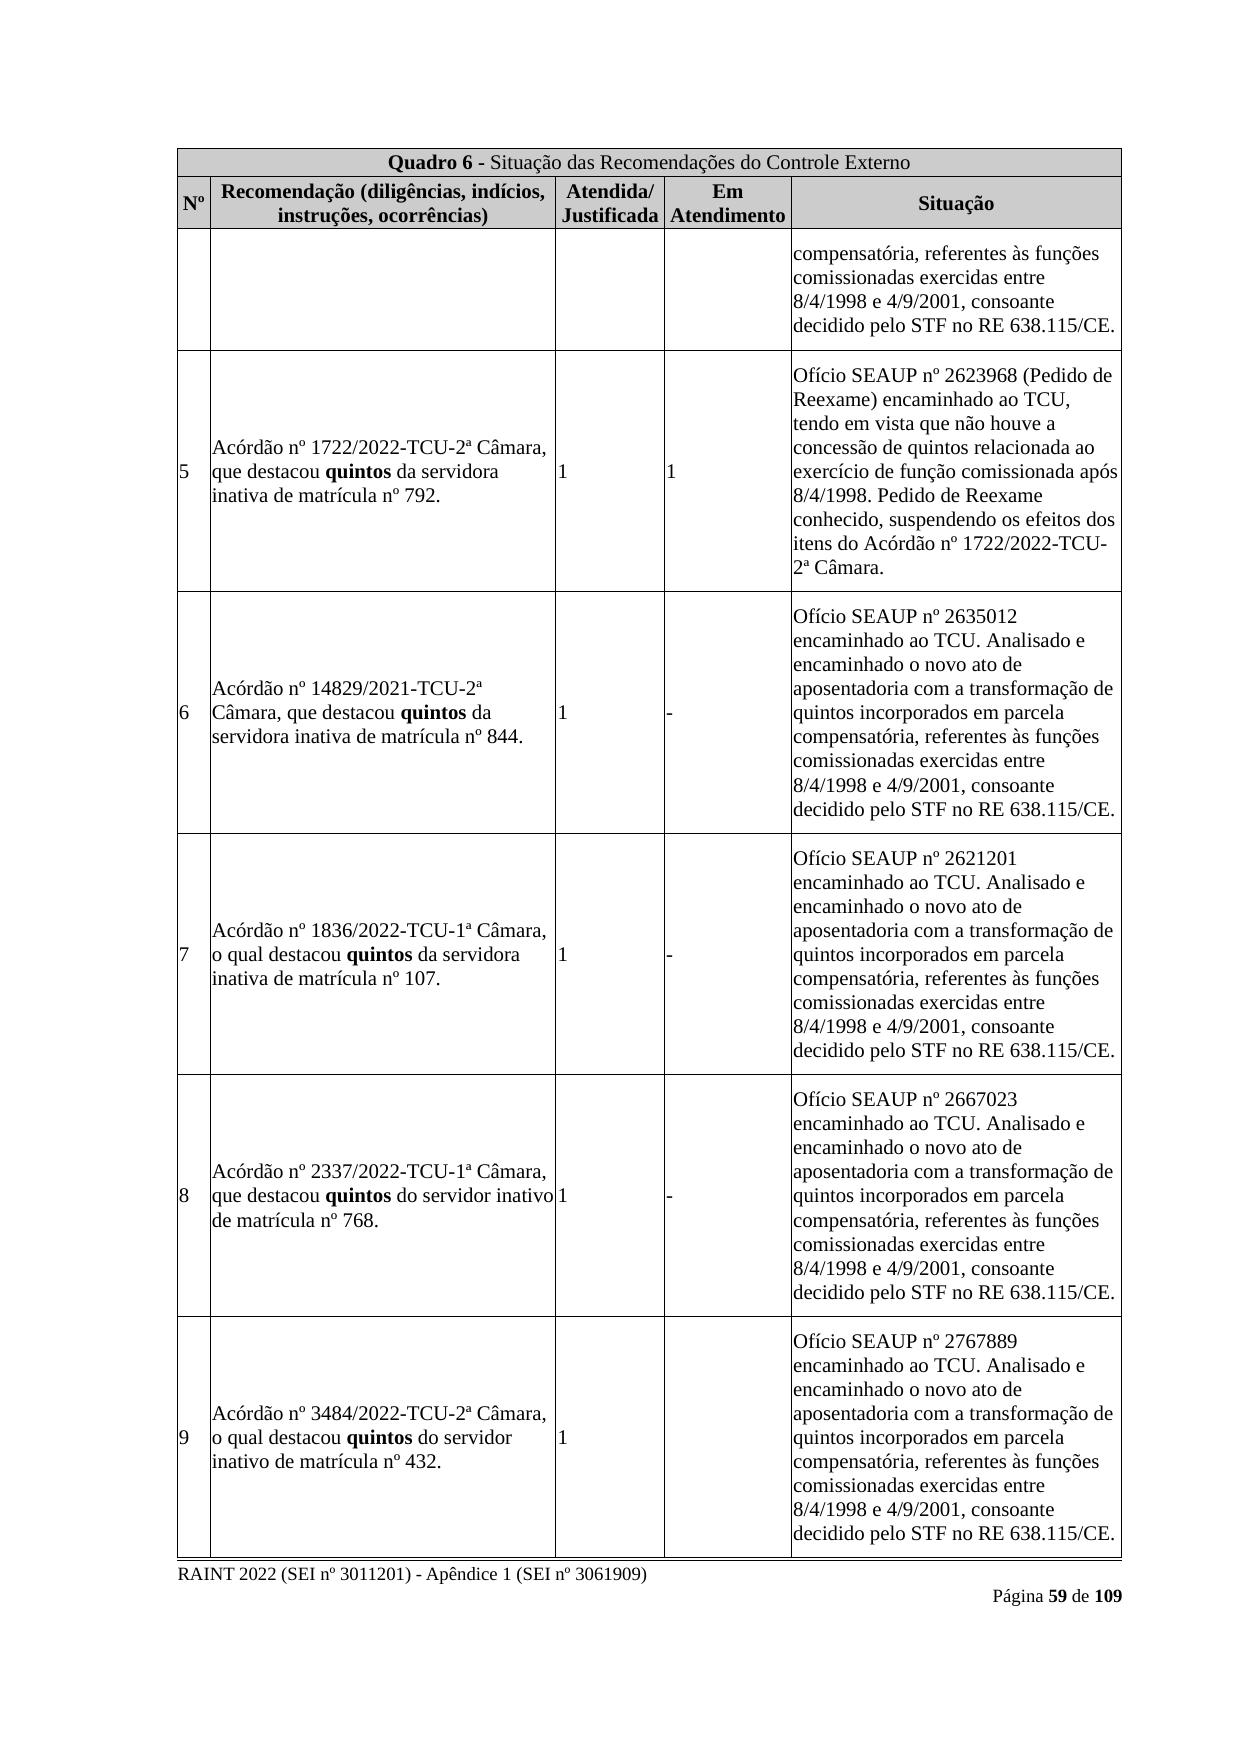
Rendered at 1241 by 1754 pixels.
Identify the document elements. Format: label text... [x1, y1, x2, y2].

table_cell 1 [556, 1075, 664, 1316]
table_cell 7 [178, 834, 210, 1074]
table_cell [178, 229, 210, 349]
table_cell Nº [178, 177, 210, 228]
table_cell 6 [178, 592, 210, 833]
table_cell Ofício SEAUP nº 2635012 encaminhado ao TCU. Analisado e encaminhado o novo ato de aposentadoria com a transformação de quintos incorporados em parcela compensatória, referentes às funções comissionadas exercidas entre 8/4/1998 e 4/9/2001, consoante decidido pelo STF no RE 638.115/CE. [792, 592, 1121, 833]
table_cell - [665, 1075, 791, 1316]
table_cell Situação [792, 177, 1121, 228]
table_cell Acórdão nº 1836/2022-TCU-1ª Câmara, o qual destacou quintos da servidora inativa de matrícula nº 107. [211, 834, 555, 1074]
table_cell 8 [178, 1075, 210, 1316]
table_cell - [665, 592, 791, 833]
table_cell [211, 229, 555, 349]
table_cell [556, 229, 664, 349]
table_cell 1 [556, 1317, 664, 1557]
table_cell Acórdão nº 14829/2021-TCU-2ª Câmara, que destacou quintos da servidora inativa de matrícula nº 844. [211, 592, 555, 833]
table_cell 9 [178, 1317, 210, 1557]
table_cell Ofício SEAUP nº 2767889 encaminhado ao TCU. Analisado e encaminhado o novo ato de aposentadoria com a transformação de quintos incorporados em parcela compensatória, referentes às funções comissionadas exercidas entre 8/4/1998 e 4/9/2001, consoante decidido pelo STF no RE 638.115/CE. [792, 1317, 1121, 1557]
table_cell 1 [556, 834, 664, 1074]
table_cell compensatória, referentes às funções comissionadas exercidas entre 8/4/1998 e 4/9/2001, consoante decidido pelo STF no RE 638.115/CE. [792, 229, 1121, 349]
table_header Quadro 6 - Situação das Recomendações do Controle Externo [178, 149, 1121, 176]
table_cell 1 [556, 351, 664, 591]
table_cell Acórdão nº 2337/2022-TCU-1ª Câmara, que destacou quintos do servidor inativo de matrícula nº 768. [211, 1075, 555, 1316]
table_cell Recomendação (diligências, indícios, instruções, ocorrências) [211, 177, 555, 228]
table_cell - [665, 229, 791, 349]
table_cell Acórdão nº 3484/2022-TCU-2ª Câmara, o qual destacou quintos do servidor inativo de matrícula nº 432. [211, 1317, 555, 1557]
table_cell - [665, 834, 791, 1074]
table_cell Atendida/ Justificada [556, 177, 664, 228]
table_cell Ofício SEAUP nº 2623968 (Pedido de Reexame) encaminhado ao TCU, tendo em vista que não houve a concessão de quintos relacionada ao exercício de função comissionada após 8/4/1998. Pedido de Reexame conhecido, suspendendo os efeitos dos itens do Acórdão nº 1722/2022-TCU-2ª Câmara. [792, 351, 1121, 591]
table_cell Ofício SEAUP nº 2621201 encaminhado ao TCU. Analisado e encaminhado o novo ato de aposentadoria com a transformação de quintos incorporados em parcela compensatória, referentes às funções comissionadas exercidas entre 8/4/1998 e 4/9/2001, consoante decidido pelo STF no RE 638.115/CE. [792, 834, 1121, 1074]
table_cell 1 [556, 592, 664, 833]
table_cell 1 [665, 351, 791, 591]
table_cell Ofício SEAUP nº 2667023 encaminhado ao TCU. Analisado e encaminhado o novo ato de aposentadoria com a transformação de quintos incorporados em parcela compensatória, referentes às funções comissionadas exercidas entre 8/4/1998 e 4/9/2001, consoante decidido pelo STF no RE 638.115/CE. [792, 1075, 1121, 1316]
table_cell Acórdão nº 1722/2022-TCU-2ª Câmara, que destacou quintos da servidora inativa de matrícula nº 792. [211, 351, 555, 591]
table_cell [665, 1317, 791, 1557]
table_cell 5 [178, 351, 210, 591]
table_cell Em Atendimento [665, 177, 791, 228]
